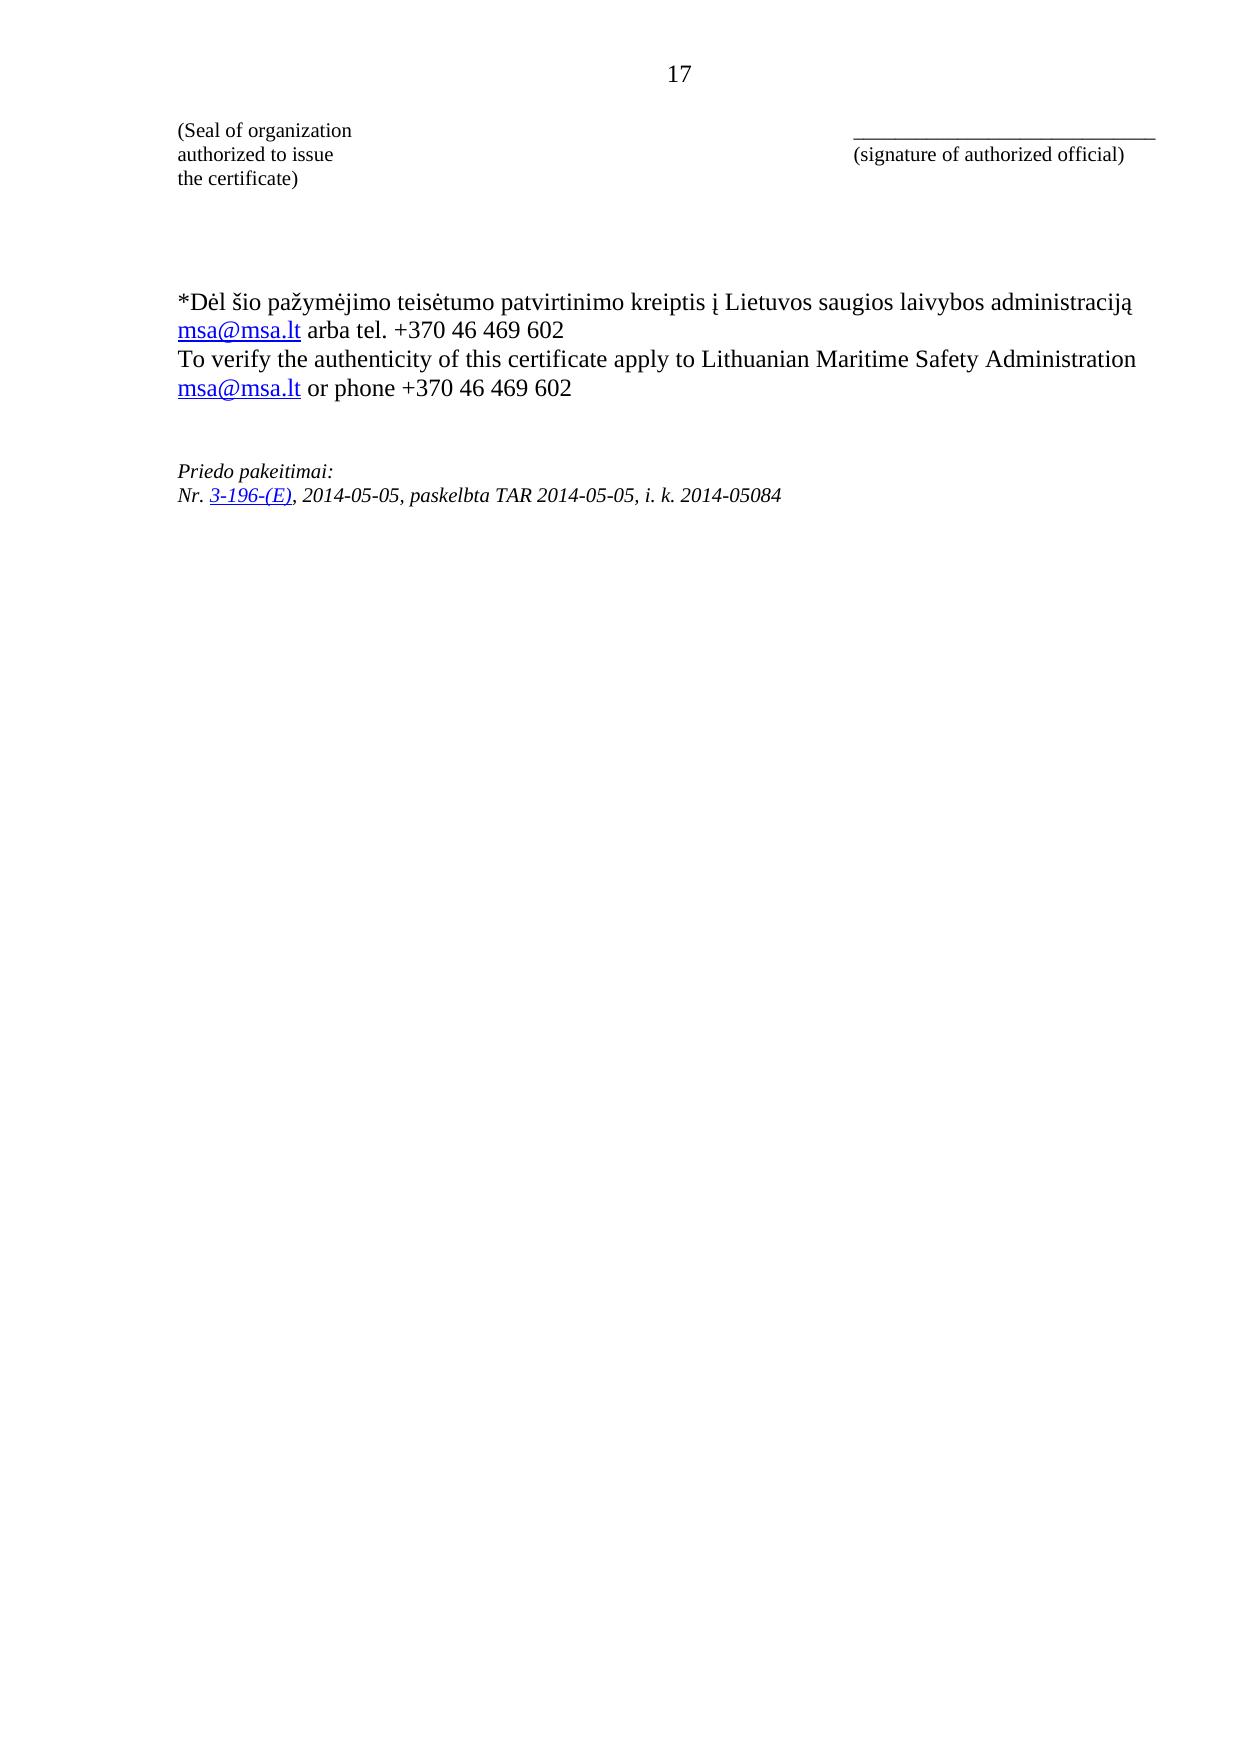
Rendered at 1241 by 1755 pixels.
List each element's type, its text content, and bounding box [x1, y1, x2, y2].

text (Seal of organization _____________________________ [177, 118, 1181, 142]
text the certificate) [177, 166, 1181, 190]
text Nr. 3-196-(E), 2014-05-05, paskelbta TAR 2014-05-05, i. k. 2014-05084 [177, 483, 1181, 507]
text Priedo pakeitimai: [177, 459, 1181, 483]
text authorized to issue (signature of authorized official) [177, 142, 1181, 166]
text To verify the authenticity of this certificate apply to Lithuanian Maritime Safety Administration msa@msa.lt or phone +370 46 469 602 [177, 344, 1181, 402]
text *Dėl šio pažymėjimo teisėtumo patvirtinimo kreiptis į Lietuvos saugios laivybos administraciją msa@msa.lt arba tel. +370 46 469 602 [177, 287, 1181, 344]
